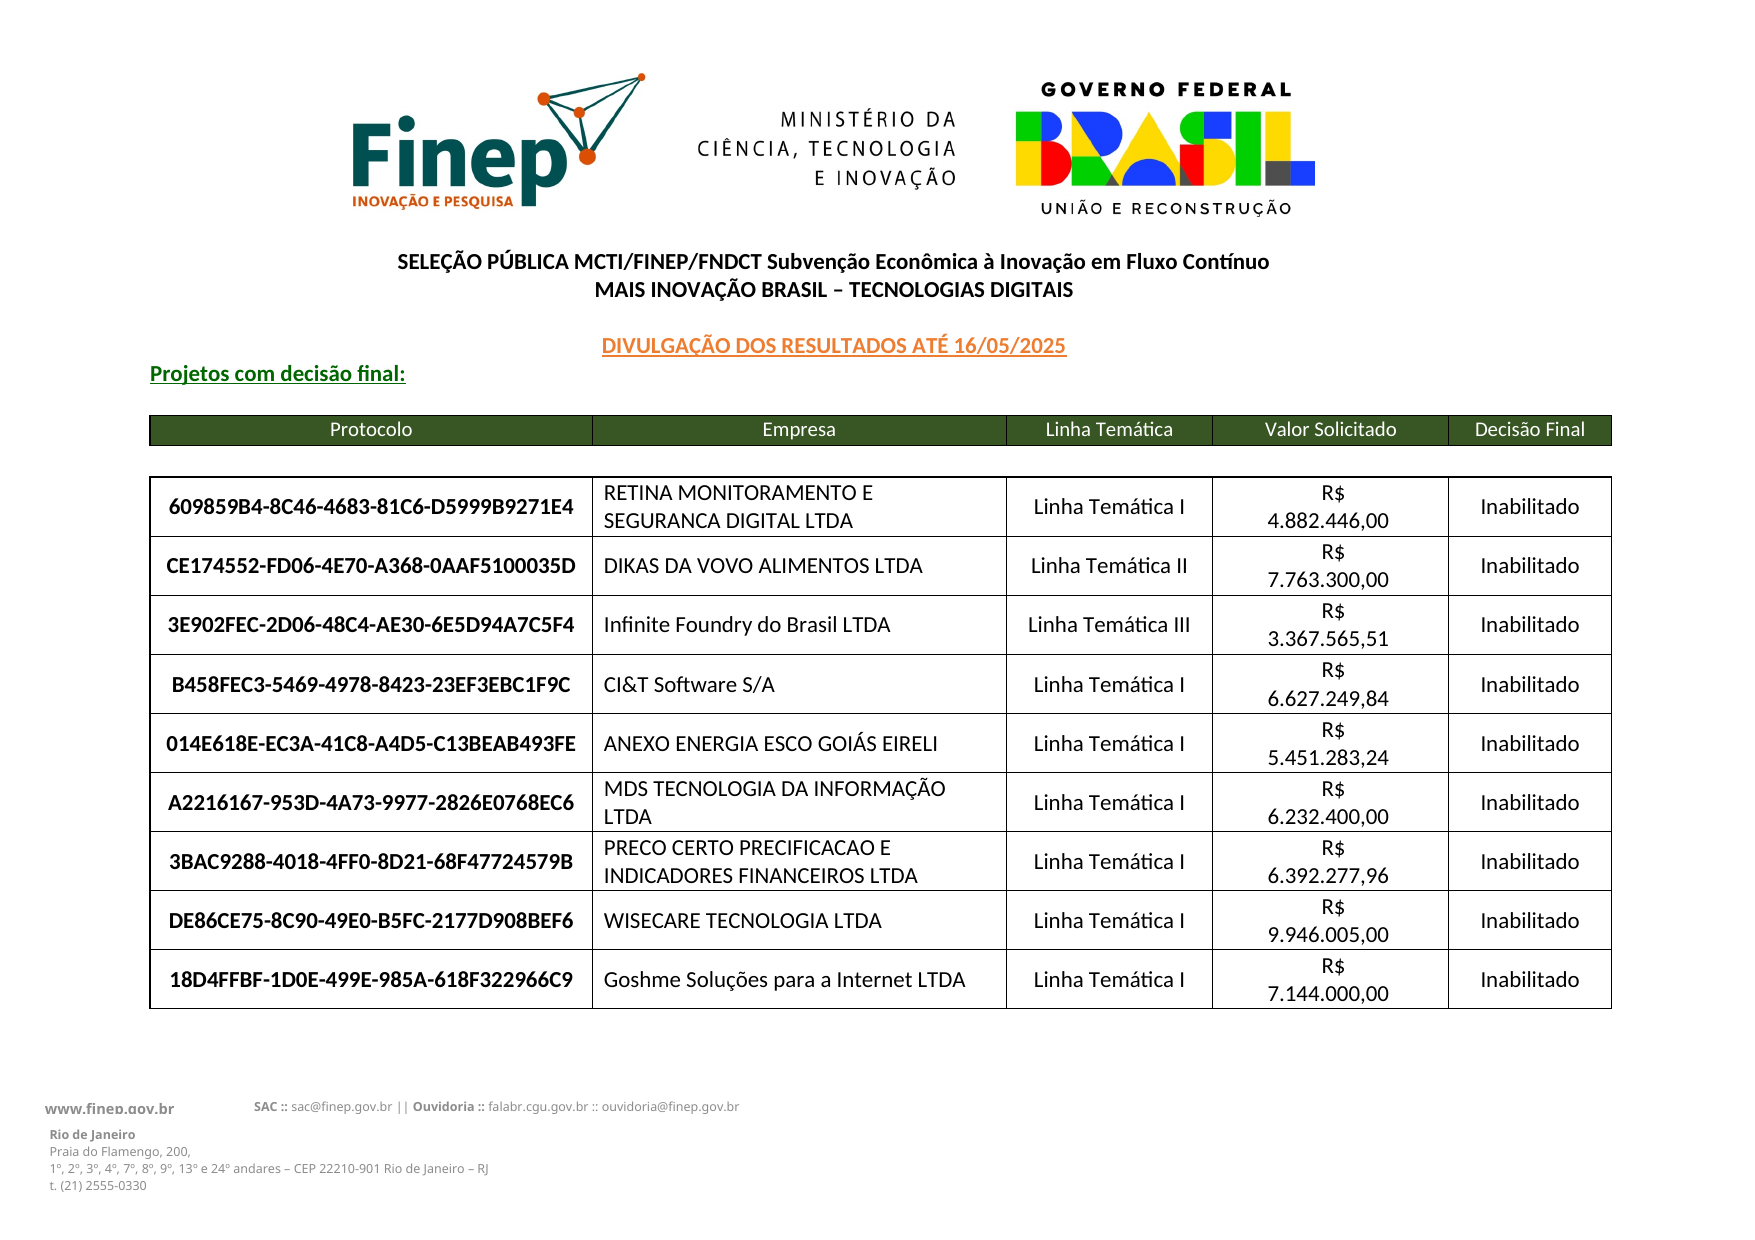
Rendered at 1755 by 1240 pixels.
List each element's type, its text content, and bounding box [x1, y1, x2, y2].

table_cell Inabilitado [1449, 950, 1611, 1008]
table_cell R$ 7.144.000,00 [1213, 950, 1448, 1008]
table_cell DE86CE75-8C90-49E0-B5FC-2177D908BEF6 [151, 891, 592, 949]
table_cell Linha Temática I [1007, 478, 1212, 536]
table_cell R$ 7.763.300,00 [1213, 537, 1448, 594]
table_cell Linha Temática I [1007, 714, 1212, 772]
table_cell Inabilitado [1449, 773, 1611, 831]
table_cell R$ 4.882.446,00 [1213, 478, 1448, 536]
table_cell Linha Temática I [1007, 950, 1212, 1008]
table_cell Inabilitado [1449, 891, 1611, 949]
table_cell ANEXO ENERGIA ESCO GOIÁS EIRELI [593, 714, 1006, 772]
table_cell R$ 6.392.277,96 [1213, 832, 1448, 890]
table_cell Inabilitado [1449, 655, 1611, 713]
table_cell A2216167-953D-4A73-9977-2826E0768EC6 [151, 773, 592, 831]
table_cell Inabilitado [1449, 714, 1611, 772]
table_cell Goshme Soluções para a Internet LTDA [593, 950, 1006, 1008]
table_cell CI&T Software S/A [593, 655, 1006, 713]
table_cell R$ 6.232.400,00 [1213, 773, 1448, 831]
table_cell 014E618E-EC3A-41C8-A4D5-C13BEAB493FE [151, 714, 592, 772]
table_cell Inabilitado [1449, 832, 1611, 890]
table_cell Linha Temática I [1007, 832, 1212, 890]
table_cell 3BAC9288-4018-4FF0-8D21-68F47724579B [151, 832, 592, 890]
table_cell Inabilitado [1449, 537, 1611, 594]
table_cell 18D4FFBF-1D0E-499E-985A-618F322966C9 [151, 950, 592, 1008]
table_cell RETINA MONITORAMENTO E SEGURANCA DIGITAL LTDA [593, 478, 1006, 536]
table_cell Inabilitado [1449, 478, 1611, 536]
table_cell R$ 9.946.005,00 [1213, 891, 1448, 949]
table_cell Linha Temática II [1007, 537, 1212, 594]
table_cell R$ 6.627.249,84 [1213, 655, 1448, 713]
table_cell Linha Temática I [1007, 891, 1212, 949]
table_cell DIKAS DA VOVO ALIMENTOS LTDA [593, 537, 1006, 594]
table_cell PRECO CERTO PRECIFICACAO E INDICADORES FINANCEIROS LTDA [593, 832, 1006, 890]
table_cell B458FEC3-5469-4978-8423-23EF3EBC1F9C [151, 655, 592, 713]
table_cell R$ 3.367.565,51 [1213, 596, 1448, 654]
table_cell Inabilitado [1449, 596, 1611, 654]
table_cell Linha Temática III [1007, 596, 1212, 654]
table_cell Linha Temática I [1007, 655, 1212, 713]
table_cell R$ 5.451.283,24 [1213, 714, 1448, 772]
table_cell Infinite Foundry do Brasil LTDA [593, 596, 1006, 654]
table_cell Linha Temática I [1007, 773, 1212, 831]
table_cell 3E902FEC-2D06-48C4-AE30-6E5D94A7C5F4 [151, 596, 592, 654]
table_cell MDS TECNOLOGIA DA INFORMAÇÃO LTDA [593, 773, 1006, 831]
table_cell CE174552-FD06-4E70-A368-0AAF5100035D [151, 537, 592, 594]
table_cell WISECARE TECNOLOGIA LTDA [593, 891, 1006, 949]
table_cell 609859B4-8C46-4683-81C6-D5999B9271E4 [151, 478, 592, 536]
